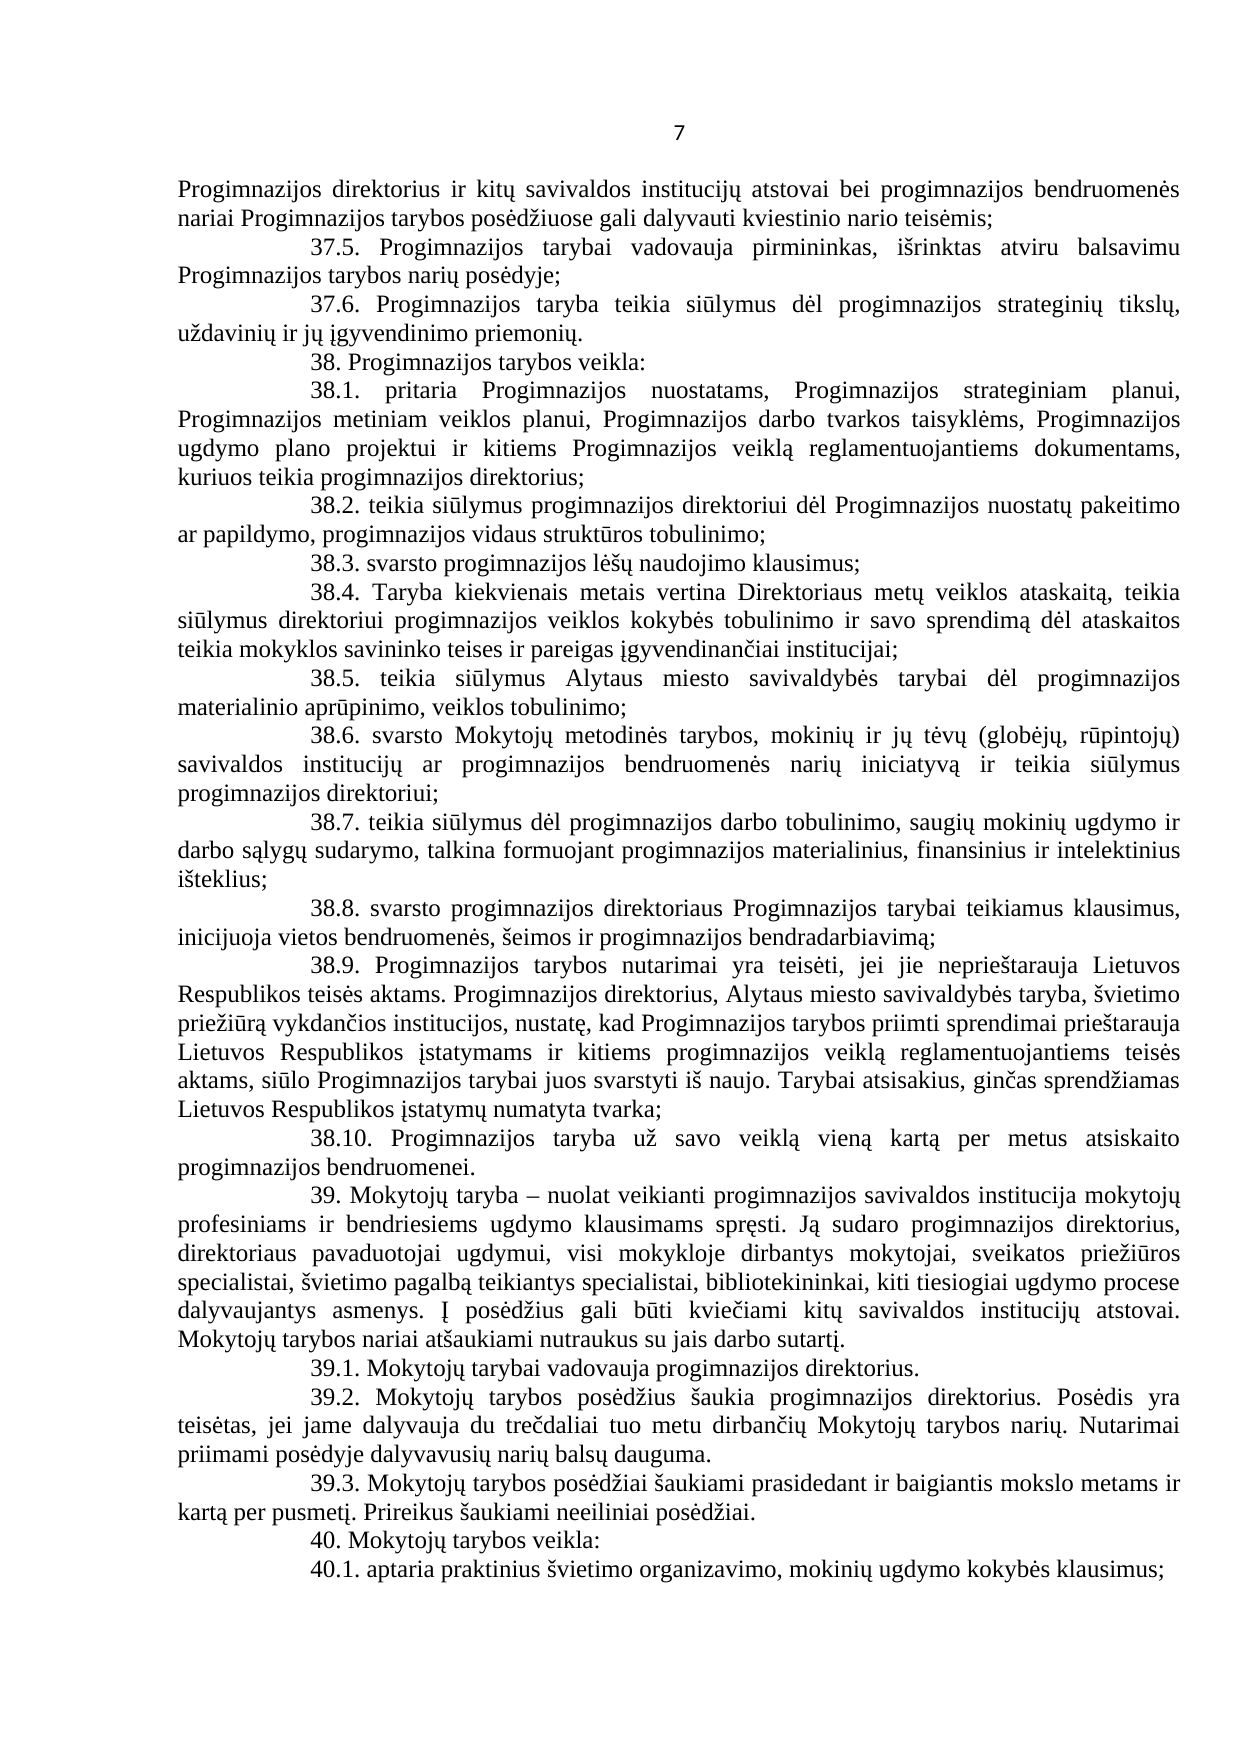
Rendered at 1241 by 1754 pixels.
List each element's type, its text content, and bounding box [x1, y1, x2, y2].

text 40. Mokytojų tarybos veikla: [177, 1525, 1181, 1554]
text 38.6. svarsto Mokytojų metodinės tarybos, mokinių ir jų tėvų (globėjų, rūpintojų) savivaldos institucijų ar progimnazijos bendruomenės narių iniciatyvą ir teikia siūlymus progimnazijos direktoriui; [177, 720, 1181, 807]
text 37.6. Progimnazijos taryba teikia siūlymus dėl progimnazijos strateginių tikslų, uždavinių ir jų įgyvendinimo priemonių. [177, 289, 1181, 347]
text 40.1. aptaria praktinius švietimo organizavimo, mokinių ugdymo kokybės klausimus; [177, 1554, 1181, 1583]
text 39.1. Mokytojų tarybai vadovauja progimnazijos direktorius. [177, 1353, 1181, 1382]
text 39.2. Mokytojų tarybos posėdžius šaukia progimnazijos direktorius. Posėdis yra teisėtas, jei jame dalyvauja du trečdaliai tuo metu dirbančių Mokytojų tarybos narių. Nutarimai priimami posėdyje dalyvavusių narių balsų dauguma. [177, 1382, 1181, 1468]
text 38.2. teikia siūlymus progimnazijos direktoriui dėl Progimnazijos nuostatų pakeitimo ar papildymo, progimnazijos vidaus struktūros tobulinimo; [177, 490, 1181, 548]
text Progimnazijos direktorius ir kitų savivaldos institucijų atstovai bei progimnazijos bendruomenės nariai Progimnazijos tarybos posėdžiuose gali dalyvauti kviestinio nario teisėmis; [177, 174, 1181, 232]
text 38.9. Progimnazijos tarybos nutarimai yra teisėti, jei jie neprieštarauja Lietuvos Respublikos teisės aktams. Progimnazijos direktorius, Alytaus miesto savivaldybės taryba, švietimo priežiūrą vykdančios institucijos, nustatę, kad Progimnazijos tarybos priimti sprendimai prieštarauja Lietuvos Respublikos įstatymams ir kitiems progimnazijos veiklą reglamentuojantiems teisės aktams, siūlo Progimnazijos tarybai juos svarstyti iš naujo. Tarybai atsisakius, ginčas sprendžiamas Lietuvos Respublikos įstatymų numatyta tvarka; [177, 950, 1181, 1123]
text 38.10. Progimnazijos taryba už savo veiklą vieną kartą per metus atsiskaito progimnazijos bendruomenei. [177, 1123, 1181, 1180]
text 38.3. svarsto progimnazijos lėšų naudojimo klausimus; [177, 548, 1181, 577]
text 38.1. pritaria Progimnazijos nuostatams, Progimnazijos strateginiam planui, Progimnazijos metiniam veiklos planui, Progimnazijos darbo tvarkos taisyklėms, Progimnazijos ugdymo plano projektui ir kitiems Progimnazijos veiklą reglamentuojantiems dokumentams, kuriuos teikia progimnazijos direktorius; [177, 375, 1181, 490]
text 37.5. Progimnazijos tarybai vadovauja pirmininkas, išrinktas atviru balsavimu Progimnazijos tarybos narių posėdyje; [177, 232, 1181, 289]
text 38.4. Taryba kiekvienais metais vertina Direktoriaus metų veiklos ataskaitą, teikia siūlymus direktoriui progimnazijos veiklos kokybės tobulinimo ir savo sprendimą dėl ataskaitos teikia mokyklos savininko teises ir pareigas įgyvendinančiai institucijai; [177, 577, 1181, 663]
text 38.8. svarsto progimnazijos direktoriaus Progimnazijos tarybai teikiamus klausimus, inicijuoja vietos bendruomenės, šeimos ir progimnazijos bendradarbiavimą; [177, 893, 1181, 950]
text 39.3. Mokytojų tarybos posėdžiai šaukiami prasidedant ir baigiantis mokslo metams ir kartą per pusmetį. Prireikus šaukiami neeiliniai posėdžiai. [177, 1468, 1181, 1525]
text 38.5. teikia siūlymus Alytaus miesto savivaldybės tarybai dėl progimnazijos materialinio aprūpinimo, veiklos tobulinimo; [177, 663, 1181, 720]
text 39. Mokytojų taryba – nuolat veikianti progimnazijos savivaldos institucija mokytojų profesiniams ir bendriesiems ugdymo klausimams spręsti. Ją sudaro progimnazijos direktorius, direktoriaus pavaduotojai ugdymui, visi mokykloje dirbantys mokytojai, sveikatos priežiūros specialistai, švietimo pagalbą teikiantys specialistai, bibliotekininkai, kiti tiesiogiai ugdymo procese dalyvaujantys asmenys. Į posėdžius gali būti kviečiami kitų savivaldos institucijų atstovai. Mokytojų tarybos nariai atšaukiami nutraukus su jais darbo sutartį. [177, 1180, 1181, 1353]
text 38.7. teikia siūlymus dėl progimnazijos darbo tobulinimo, saugių mokinių ugdymo ir darbo sąlygų sudarymo, talkina formuojant progimnazijos materialinius, finansinius ir intelektinius išteklius; [177, 807, 1181, 893]
text 38. Progimnazijos tarybos veikla: [177, 347, 1181, 375]
